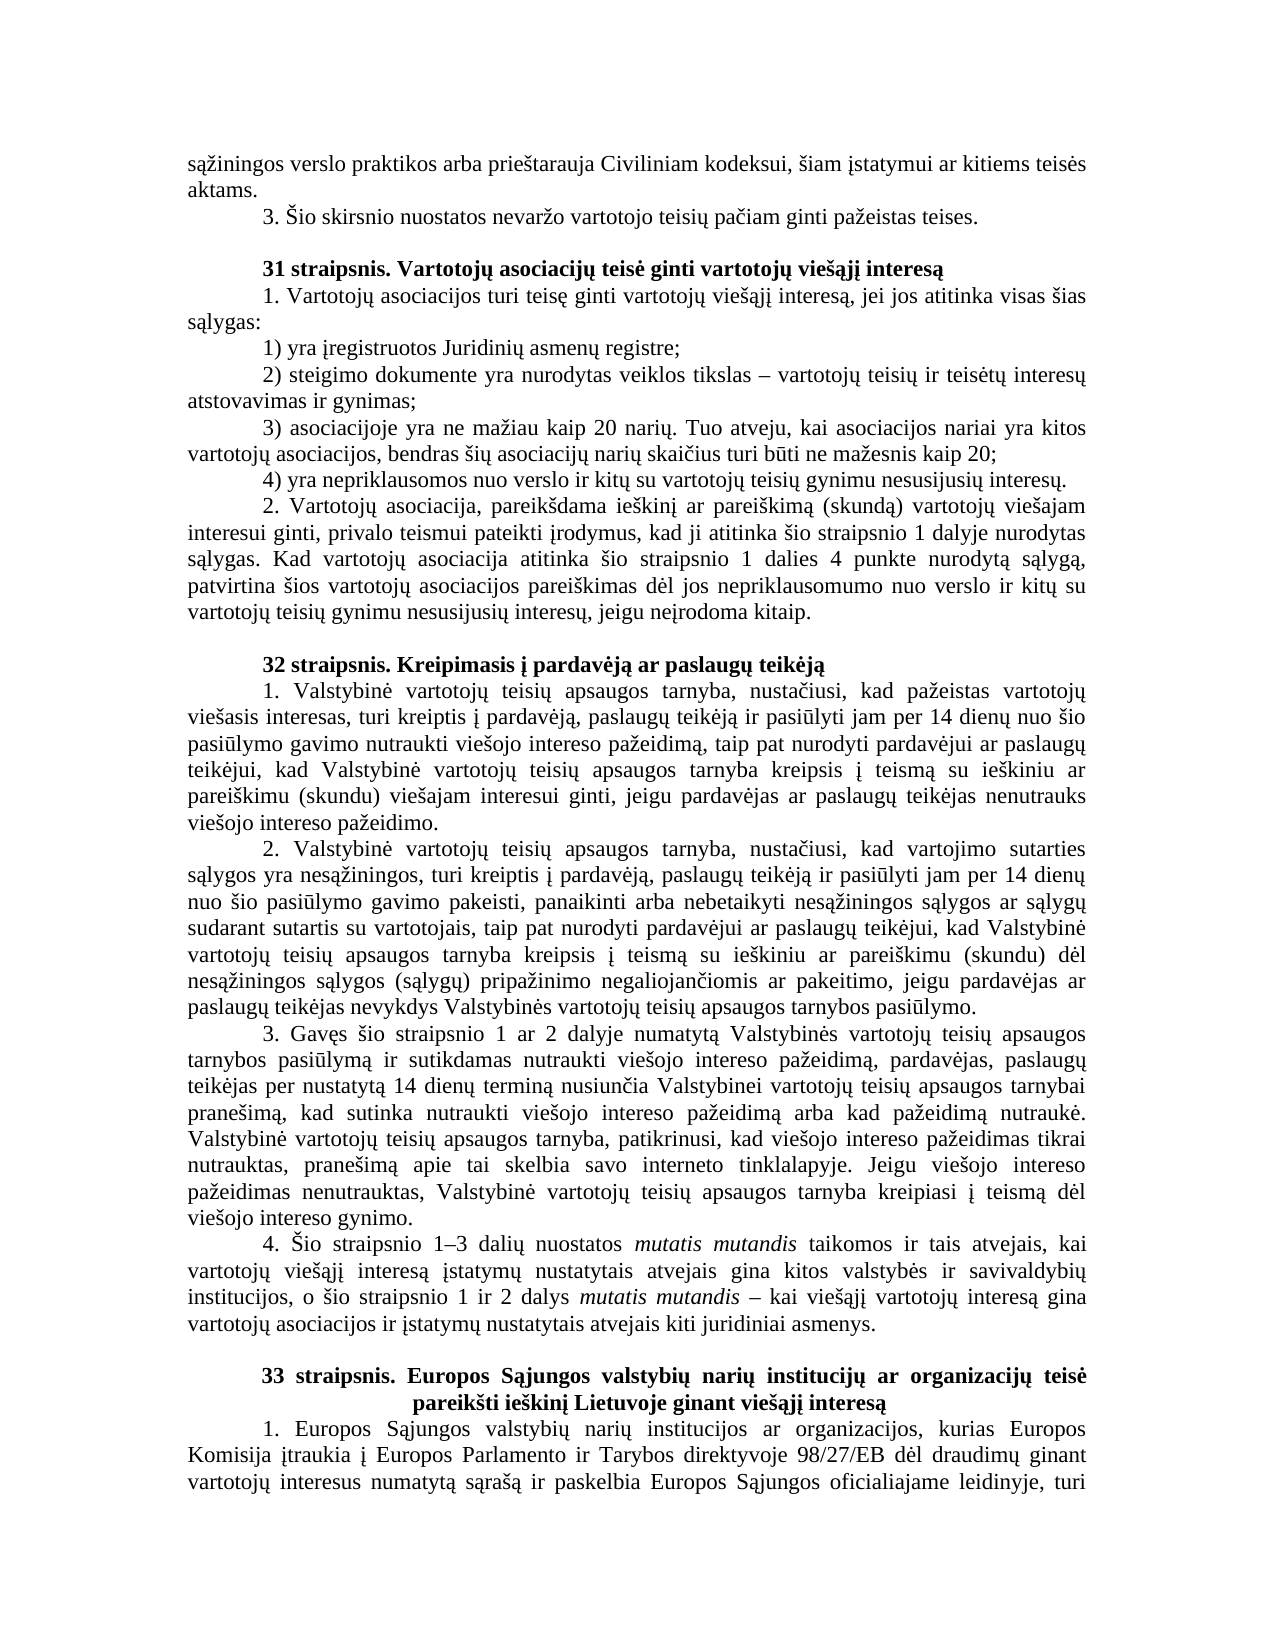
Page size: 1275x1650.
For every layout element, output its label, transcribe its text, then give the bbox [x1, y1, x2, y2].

text 2. Vartotojų asociacija, pareikšdama ieškinį ar pareiškimą (skundą) vartotojų viešajam interesui ginti, privalo teismui pateikti įrodymus, kad ji atitinka šio straipsnio 1 dalyje nurodytas sąlygas. Kad vartotojų asociacija atitinka šio straipsnio 1 dalies 4 punkte nurodytą sąlygą, patvirtina šios vartotojų asociacijos pareiškimas dėl jos nepriklausomumo nuo verslo ir kitų su vartotojų teisių gynimu nesusijusių interesų, jeigu neįrodoma kitaip. [187, 493, 1087, 624]
text sąžiningos verslo praktikos arba prieštarauja Civiliniam kodeksui, šiam įstatymui ar kitiems teisės aktams. [187, 150, 1087, 203]
text 2. Valstybinė vartotojų teisių apsaugos tarnyba, nustačiusi, kad vartojimo sutarties sąlygos yra nesąžiningos, turi kreiptis į pardavėją, paslaugų teikėją ir pasiūlyti jam per 14 dienų nuo šio pasiūlymo gavimo pakeisti, panaikinti arba nebetaikyti nesąžiningos sąlygos ar sąlygų sudarant sutartis su vartotojais, taip pat nurodyti pardavėjui ar paslaugų teikėjui, kad Valstybinė vartotojų teisių apsaugos tarnyba kreipsis į teismą su ieškiniu ar pareiškimu (skundu) dėl nesąžiningos sąlygos (sąlygų) pripažinimo negaliojančiomis ar pakeitimo, jeigu pardavėjas ar paslaugų teikėjas nevykdys Valstybinės vartotojų teisių apsaugos tarnybos pasiūlymo. [187, 835, 1087, 1020]
text 33 straipsnis. Europos Sąjungos valstybių narių institucijų ar organizacijų teisė pareikšti ieškinį Lietuvoje ginant viešąjį interesą [261, 1362, 1087, 1415]
text 3) asociacijoje yra ne mažiau kaip 20 narių. Tuo atveju, kai asociacijos nariai yra kitos vartotojų asociacijos, bendras šių asociacijų narių skaičius turi būti ne mažesnis kaip 20; [187, 413, 1087, 466]
text 4. Šio straipsnio 1–3 dalių nuostatos mutatis mutandis taikomos ir tais atvejais, kai vartotojų viešąjį interesą įstatymų nustatytais atvejais gina kitos valstybės ir savivaldybių institucijos, o šio straipsnio 1 ir 2 dalys mutatis mutandis – kai viešąjį vartotojų interesą gina vartotojų asociacijos ir įstatymų nustatytais atvejais kiti juridiniai asmenys. [187, 1231, 1087, 1336]
text 1. Valstybinė vartotojų teisių apsaugos tarnyba, nustačiusi, kad pažeistas vartotojų viešasis interesas, turi kreiptis į pardavėją, paslaugų teikėją ir pasiūlyti jam per 14 dienų nuo šio pasiūlymo gavimo nutraukti viešojo intereso pažeidimą, taip pat nurodyti pardavėjui ar paslaugų teikėjui, kad Valstybinė vartotojų teisių apsaugos tarnyba kreipsis į teismą su ieškiniu ar pareiškimu (skundu) viešajam interesui ginti, jeigu pardavėjas ar paslaugų teikėjas nenutrauks viešojo intereso pažeidimo. [187, 677, 1087, 835]
text 2) steigimo dokumente yra nurodytas veiklos tikslas – vartotojų teisių ir teisėtų interesų atstovavimas ir gynimas; [187, 361, 1087, 413]
text 4) yra nepriklausomos nuo verslo ir kitų su vartotojų teisių gynimu nesusijusių interesų. [187, 466, 1087, 493]
text 1) yra įregistruotos Juridinių asmenų registre; [187, 334, 1087, 361]
text 3. Gavęs šio straipsnio 1 ar 2 dalyje numatytą Valstybinės vartotojų teisių apsaugos tarnybos pasiūlymą ir sutikdamas nutraukti viešojo intereso pažeidimą, pardavėjas, paslaugų teikėjas per nustatytą 14 dienų terminą nusiunčia Valstybinei vartotojų teisių apsaugos tarnybai pranešimą, kad sutinka nutraukti viešojo intereso pažeidimą arba kad pažeidimą nutraukė. Valstybinė vartotojų teisių apsaugos tarnyba, patikrinusi, kad viešojo intereso pažeidimas tikrai nutrauktas, pranešimą apie tai skelbia savo interneto tinklalapyje. Jeigu viešojo intereso pažeidimas nenutrauktas, Valstybinė vartotojų teisių apsaugos tarnyba kreipiasi į teismą dėl viešojo intereso gynimo. [187, 1020, 1087, 1231]
text 1. Europos Sąjungos valstybių narių institucijos ar organizacijos, kurias Europos Komisija įtraukia į Europos Parlamento ir Tarybos direktyvoje 98/27/EB dėl draudimų ginant vartotojų interesus numatytą sąrašą ir paskelbia Europos Sąjungos oficialiajame leidinyje, turi [187, 1415, 1087, 1494]
text 32 straipsnis. Kreipimasis į pardavėją ar paslaugų teikėją [187, 651, 1087, 677]
text 1. Vartotojų asociacijos turi teisę ginti vartotojų viešąjį interesą, jei jos atitinka visas šias sąlygas: [187, 282, 1087, 334]
text 3. Šio skirsnio nuostatos nevaržo vartotojo teisių pačiam ginti pažeistas teises. [187, 203, 1087, 229]
text 31 straipsnis. Vartotojų asociacijų teisė ginti vartotojų viešąjį interesą [187, 255, 1087, 282]
